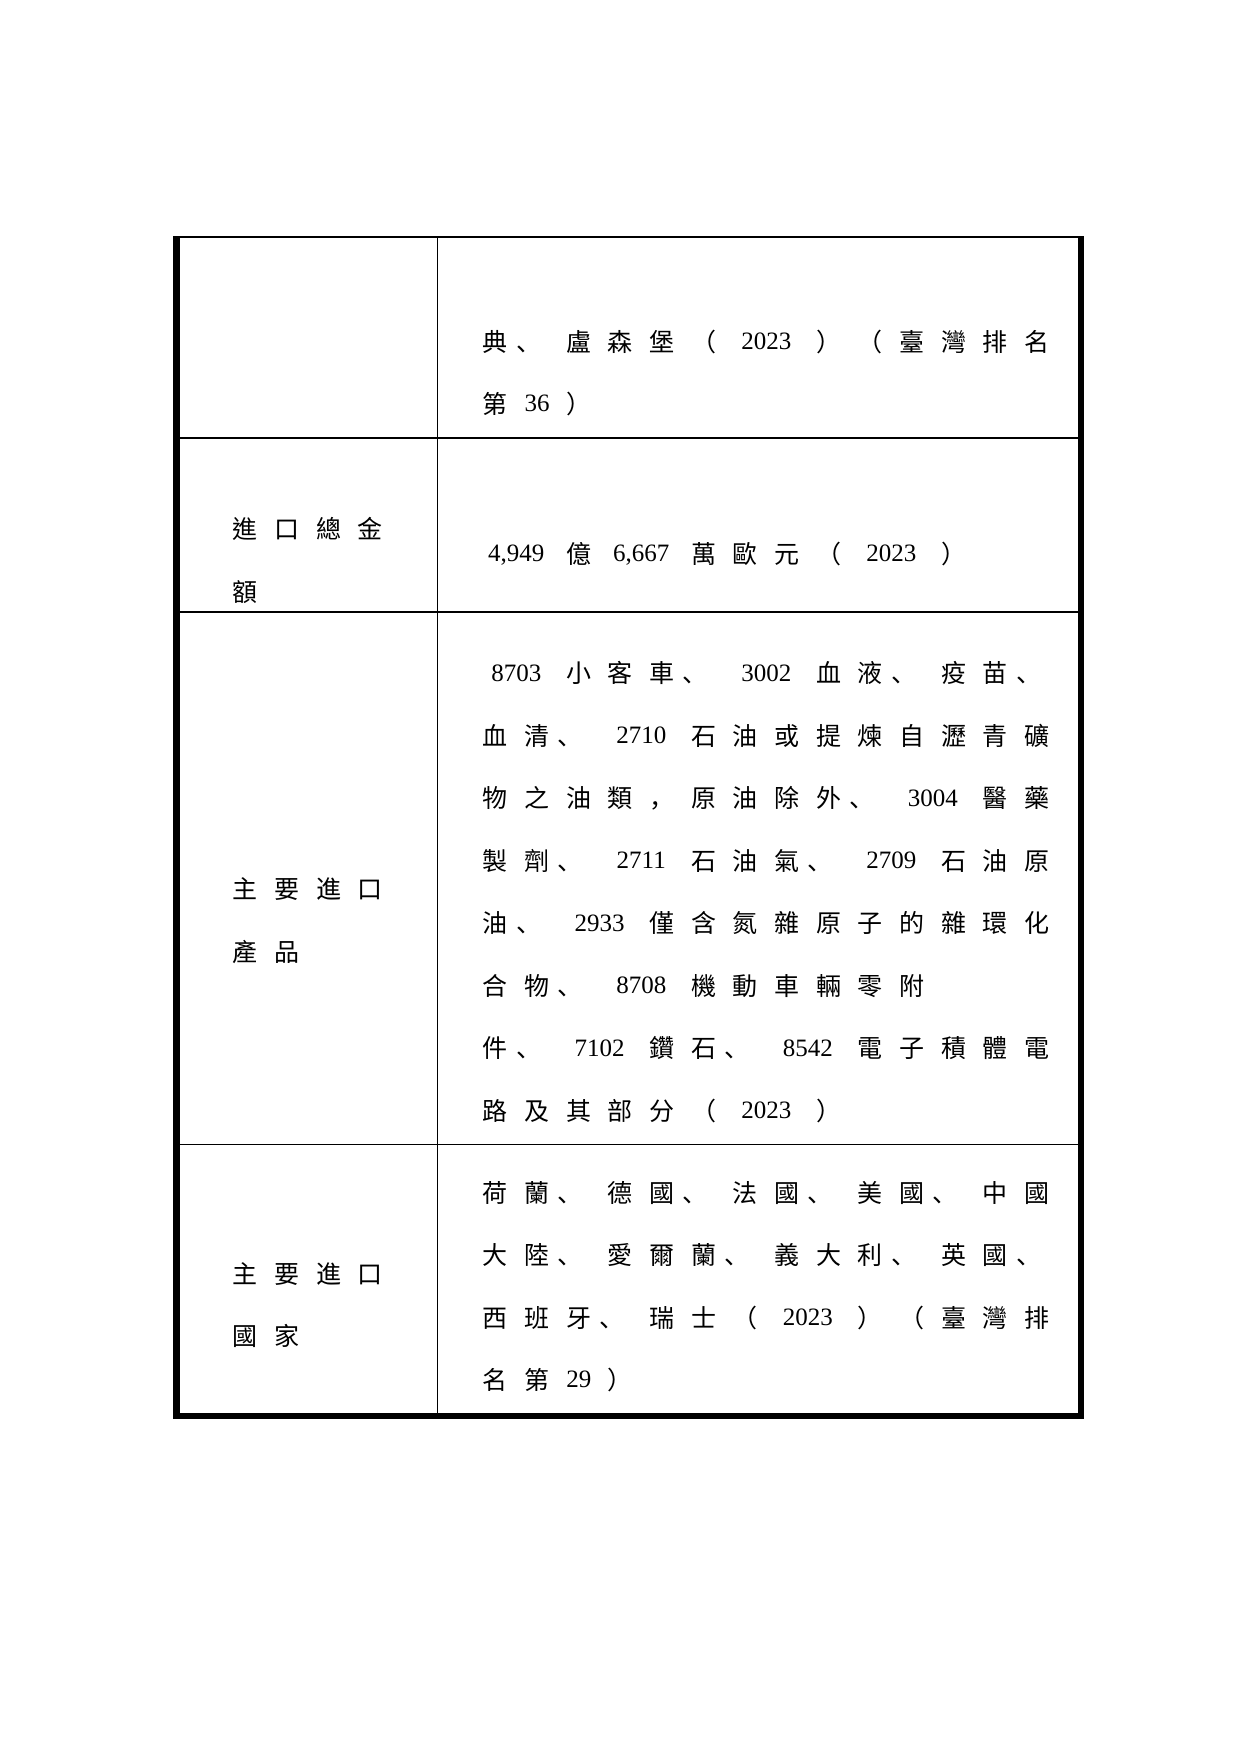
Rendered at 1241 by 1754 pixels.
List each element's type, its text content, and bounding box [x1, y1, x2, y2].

table_cell 荷蘭、德國、法國、美國、中國大陸、愛爾蘭、義大利、英國、西班牙、瑞士（2023）（臺灣排名第29） [438, 1145, 1078, 1413]
table_cell 主要進口國家 [180, 1145, 437, 1413]
table_cell 4,949億6,667萬歐元（2023） [438, 439, 1078, 611]
table_cell 8703小客車、3002血液、疫苗、血清、2710石油或提煉自瀝青礦物之油類，原油除外、3004醫藥製劑、2711石油氣、2709石油原油、2933僅含氮雜原子的雜環化合物、8708機動車輛零附件、7102鑽石、8542電子積體電路及其部分（2023） [438, 613, 1078, 1144]
table_cell [180, 238, 437, 437]
table_cell 主要進口產品 [180, 613, 437, 1144]
table_cell 典、盧森堡（2023）（臺灣排名第36） [438, 238, 1078, 437]
table_cell 進口總金額 [180, 439, 437, 611]
